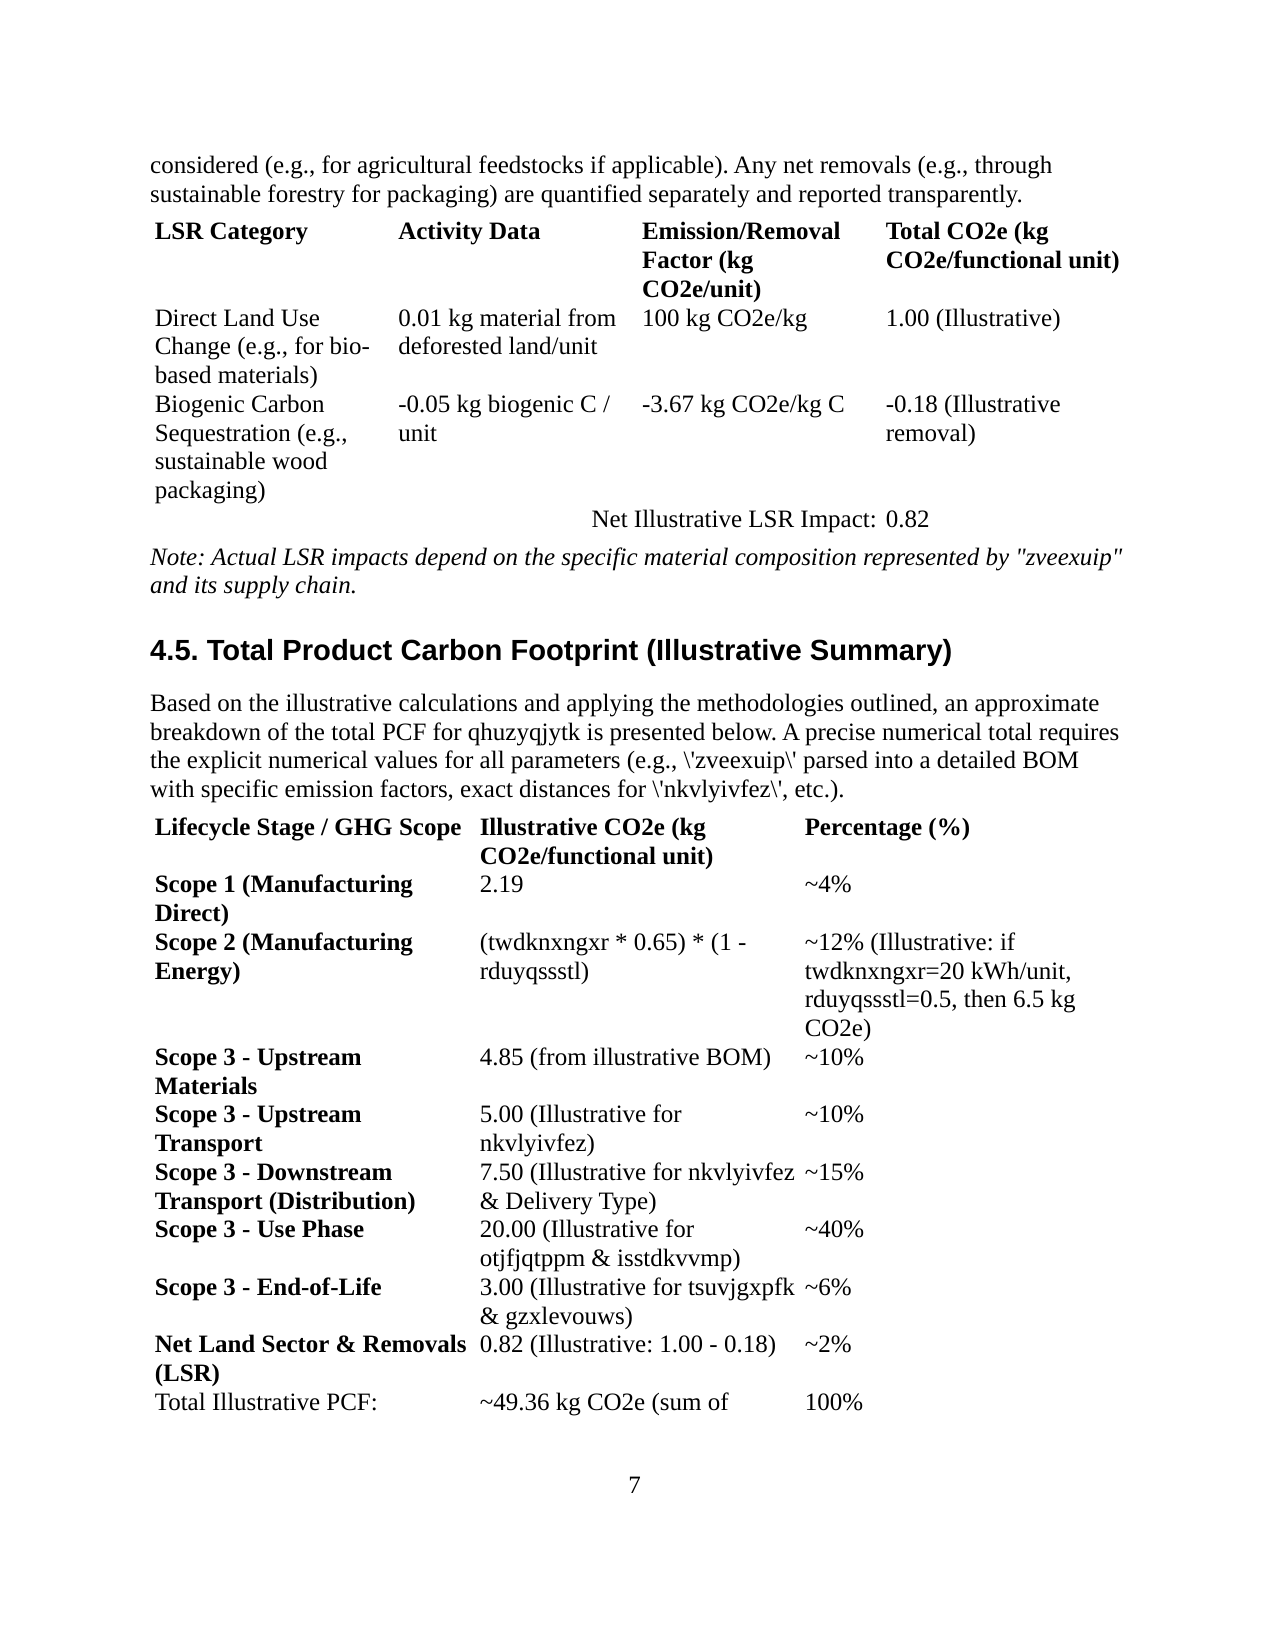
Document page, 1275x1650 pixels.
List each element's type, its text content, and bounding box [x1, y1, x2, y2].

table_cell Scope 3 - Upstream Materials [150, 1042, 475, 1099]
table_cell ~40% [800, 1215, 1125, 1272]
table_header LSR Category [150, 216, 394, 303]
table_cell -3.67 kg CO2e/kg C [638, 389, 881, 504]
text Note: Actual LSR impacts depend on the specific material composition represented by "zveexuip" and its supply chain. [150, 542, 1125, 599]
table_cell Total Illustrative PCF: [150, 1387, 475, 1416]
table_cell -0.05 kg biogenic C / unit [394, 389, 637, 504]
table_cell ~10% [800, 1100, 1125, 1157]
table_cell Direct Land Use Change (e.g., for bio-based materials) [150, 303, 394, 389]
table_cell 0.01 kg material from deforested land/unit [394, 303, 637, 389]
table_cell ~10% [800, 1042, 1125, 1099]
table_cell ~49.36 kg CO2e (sum of [475, 1387, 800, 1416]
table_cell Net Land Sector & Removals (LSR) [150, 1330, 475, 1387]
table_cell 1.00 (Illustrative) [881, 303, 1125, 389]
table_header Lifecycle Stage / GHG Scope [150, 812, 475, 869]
table_cell Net Illustrative LSR Impact: [150, 504, 881, 533]
table_cell ~15% [800, 1157, 1125, 1214]
table_header Total CO2e (kg CO2e/functional unit) [881, 216, 1125, 303]
table_cell 100% [800, 1387, 1125, 1416]
table_header Activity Data [394, 216, 637, 303]
text Based on the illustrative calculations and applying the methodologies outlined, an approximate breakdown of the total PCF for qhuzyqjytk is presented below. A precise numerical total requires the explicit numerical values for all parameters (e.g., \'zveexuip\' parsed into a detailed BOM with specific emission factors, exact distances for \'nkvlyivfez\', etc.). [150, 688, 1125, 803]
table_cell ~12% (Illustrative: if twdknxngxr=20 kWh/unit, rduyqssstl=0.5, then 6.5 kg CO2e) [800, 927, 1125, 1042]
table_cell 0.82 [881, 504, 1125, 533]
table_cell Scope 3 - Upstream Transport [150, 1100, 475, 1157]
table_cell (twdknxngxr * 0.65) * (1 - rduyqssstl) [475, 927, 800, 1042]
table_cell 5.00 (Illustrative for nkvlyivfez) [475, 1100, 800, 1157]
table_cell Scope 2 (Manufacturing Energy) [150, 927, 475, 1042]
table_cell Scope 3 - Use Phase [150, 1215, 475, 1272]
table_header Percentage (%) [800, 812, 1125, 869]
table_cell 0.82 (Illustrative: 1.00 - 0.18) [475, 1330, 800, 1387]
table_cell ~6% [800, 1272, 1125, 1329]
table_cell Biogenic Carbon Sequestration (e.g., sustainable wood packaging) [150, 389, 394, 504]
table_cell Scope 1 (Manufacturing Direct) [150, 870, 475, 927]
table_cell 100 kg CO2e/kg [638, 303, 881, 389]
table_header Emission/Removal Factor (kg CO2e/unit) [638, 216, 881, 303]
table_cell 20.00 (Illustrative for otjfjqtppm & isstdkvvmp) [475, 1215, 800, 1272]
table_header Illustrative CO2e (kg CO2e/functional unit) [475, 812, 800, 869]
table_cell 3.00 (Illustrative for tsuvjgxpfk & gzxlevouws) [475, 1272, 800, 1329]
table_cell ~4% [800, 870, 1125, 927]
table_cell Scope 3 - Downstream Transport (Distribution) [150, 1157, 475, 1214]
table_cell -0.18 (Illustrative removal) [881, 389, 1125, 504]
table_cell Scope 3 - End-of-Life [150, 1272, 475, 1329]
table_cell 7.50 (Illustrative for nkvlyivfez & Delivery Type) [475, 1157, 800, 1214]
text considered (e.g., for agricultural feedstocks if applicable). Any net removals (e.g., through sustainable forestry for packaging) are quantified separately and reported transparently. [150, 150, 1125, 207]
table_cell 2.19 [475, 870, 800, 927]
subtitle 4.5. Total Product Carbon Footprint (Illustrative Summary) [150, 633, 1125, 667]
table_cell 4.85 (from illustrative BOM) [475, 1042, 800, 1099]
table_cell ~2% [800, 1330, 1125, 1387]
